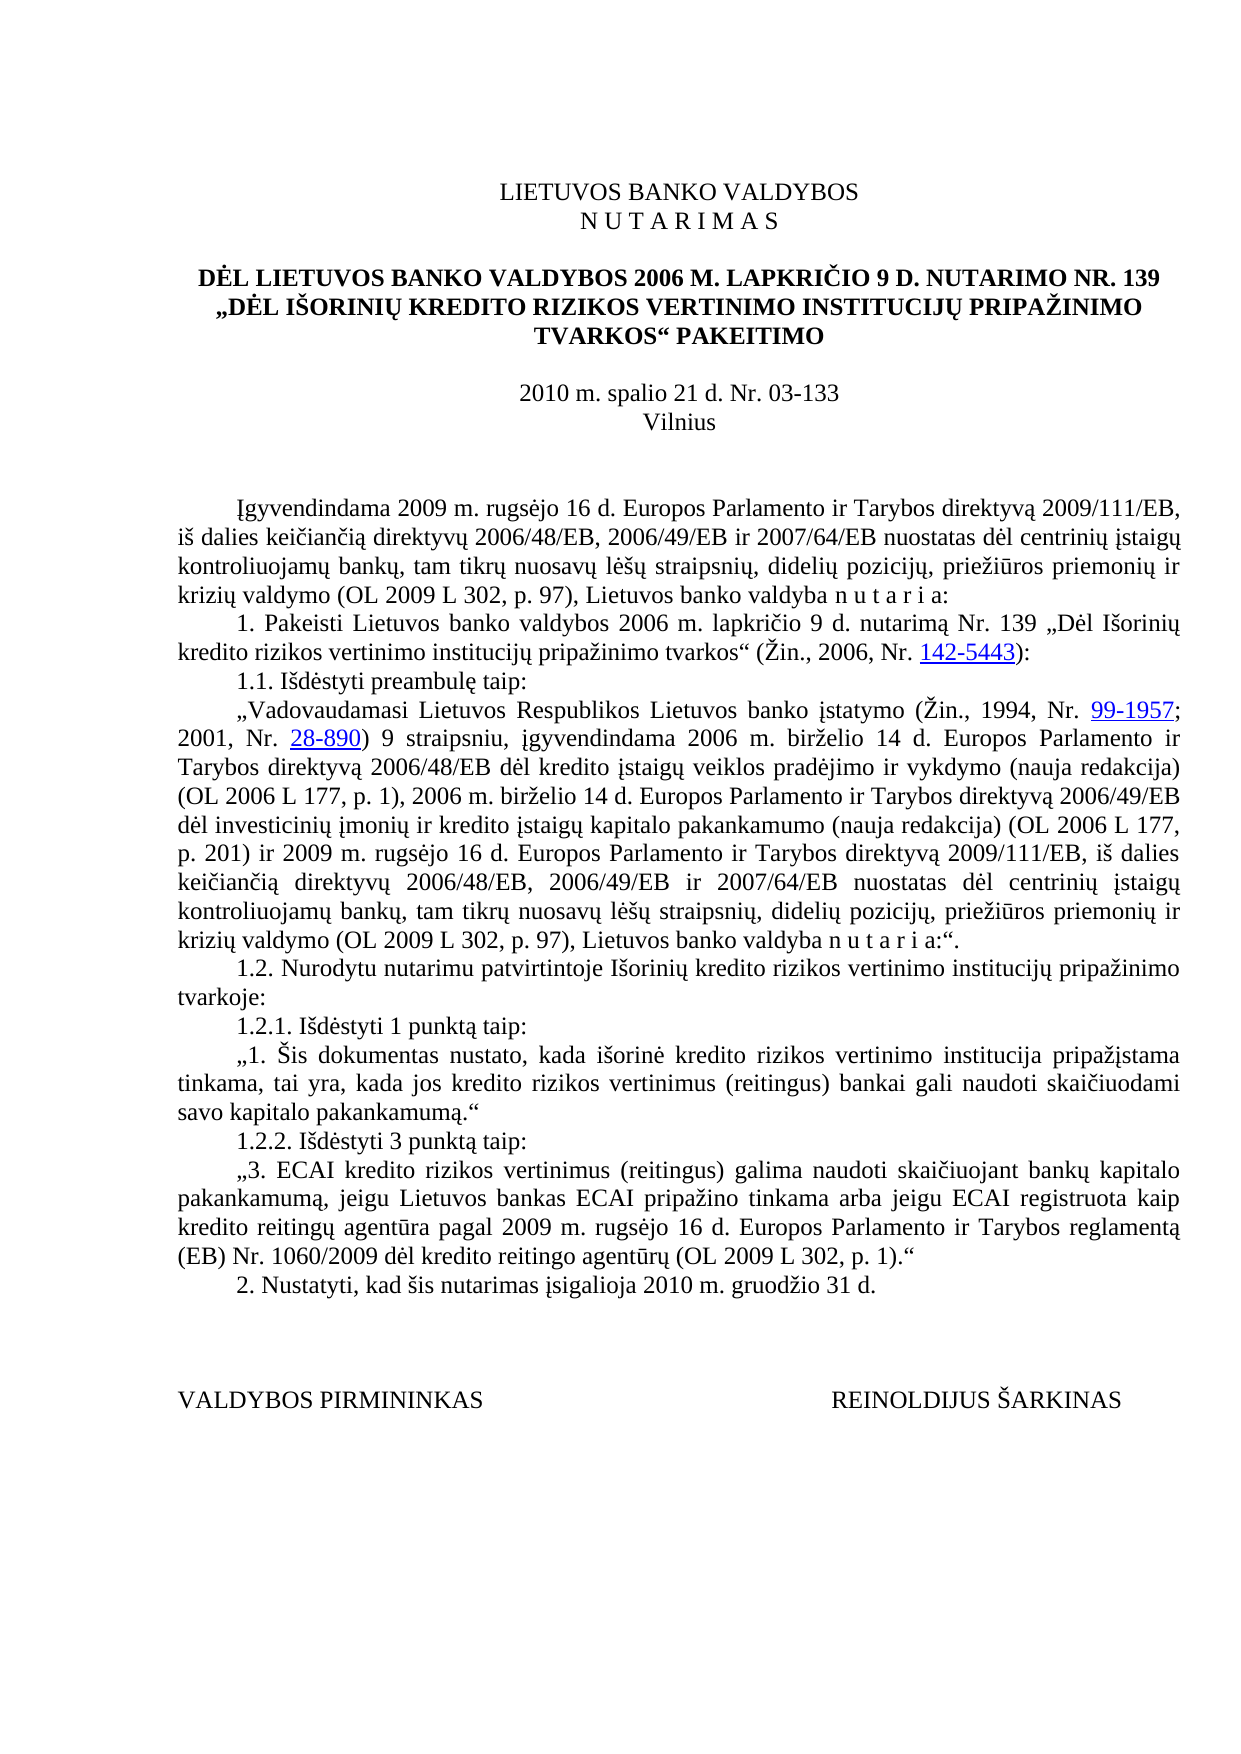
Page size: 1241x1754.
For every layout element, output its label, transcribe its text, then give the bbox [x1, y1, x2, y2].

text 1.2.1. Išdėstyti 1 punktą taip: [177, 1011, 1181, 1040]
text 2010 m. spalio 21 d. Nr. 03-133 [177, 378, 1181, 407]
text 1.1. Išdėstyti preambulę taip: [177, 666, 1181, 695]
text Vilnius [177, 407, 1181, 436]
text DĖL Lietuvos banko valdybos 2006 m. lapkričio 9 d. nutarimo Nr. 139 „Dėl Išorinių kredito rizikos vertinimo institucijų pripažinimo tvarkos“ pakeitimo [177, 263, 1181, 350]
text Valdybos pirmininkas Reinoldijus Šarkinas [177, 1385, 1181, 1413]
text 1.2. Nurodytu nutarimu patvirtintoje Išorinių kredito rizikos vertinimo institucijų pripažinimo tvarkoje: [177, 953, 1181, 1011]
text NUTARIMAS [177, 206, 1181, 235]
text „Vadovaudamasi Lietuvos Respublikos Lietuvos banko įstatymo (Žin., 1994, Nr. 99-1957; 2001, Nr. 28-890) 9 straipsniu, įgyvendindama 2006 m. birželio 14 d. Europos Parlamento ir Tarybos direktyvą 2006/48/EB dėl kredito įstaigų veiklos pradėjimo ir vykdymo (nauja redakcija) (OL 2006 L 177, p. 1), 2006 m. birželio 14 d. Europos Parlamento ir Tarybos direktyvą 2006/49/EB dėl investicinių įmonių ir kredito įstaigų kapitalo pakankamumo (nauja redakcija) (OL 2006 L 177, p. 201) ir 2009 m. rugsėjo 16 d. Europos Parlamento ir Tarybos direktyvą 2009/111/EB, iš dalies keičiančią direktyvų 2006/48/EB, 2006/49/EB ir 2007/64/EB nuostatas dėl centrinių įstaigų kontroliuojamų bankų, tam tikrų nuosavų lėšų straipsnių, didelių pozicijų, priežiūros priemonių ir krizių valdymo (OL 2009 L 302, p. 97), Lietuvos banko valdyba nutaria:“. [177, 695, 1181, 953]
text Įgyvendindama 2009 m. rugsėjo 16 d. Europos Parlamento ir Tarybos direktyvą 2009/111/EB, iš dalies keičiančią direktyvų 2006/48/EB, 2006/49/EB ir 2007/64/EB nuostatas dėl centrinių įstaigų kontroliuojamų bankų, tam tikrų nuosavų lėšų straipsnių, didelių pozicijų, priežiūros priemonių ir krizių valdymo (OL 2009 L 302, p. 97), Lietuvos banko valdyba nutaria: [177, 493, 1181, 608]
text „1. Šis dokumentas nustato, kada išorinė kredito rizikos vertinimo institucija pripažįstama tinkama, tai yra, kada jos kredito rizikos vertinimus (reitingus) bankai gali naudoti skaičiuodami savo kapitalo pakankamumą.“ [177, 1040, 1181, 1126]
text 1. Pakeisti Lietuvos banko valdybos 2006 m. lapkričio 9 d. nutarimą Nr. 139 „Dėl Išorinių kredito rizikos vertinimo institucijų pripažinimo tvarkos“ (Žin., 2006, Nr. 142-5443): [177, 608, 1181, 666]
text 1.2.2. Išdėstyti 3 punktą taip: [177, 1126, 1181, 1155]
text LIETUVOS BANKO VALDYBOS [177, 177, 1181, 206]
text „3. ECAI kredito rizikos vertinimus (reitingus) galima naudoti skaičiuojant bankų kapitalo pakankamumą, jeigu Lietuvos bankas ECAI pripažino tinkama arba jeigu ECAI registruota kaip kredito reitingų agentūra pagal 2009 m. rugsėjo 16 d. Europos Parlamento ir Tarybos reglamentą (EB) Nr. 1060/2009 dėl kredito reitingo agentūrų (OL 2009 L 302, p. 1).“ [177, 1155, 1181, 1270]
text 2. Nustatyti, kad šis nutarimas įsigalioja 2010 m. gruodžio 31 d. [177, 1270, 1181, 1298]
